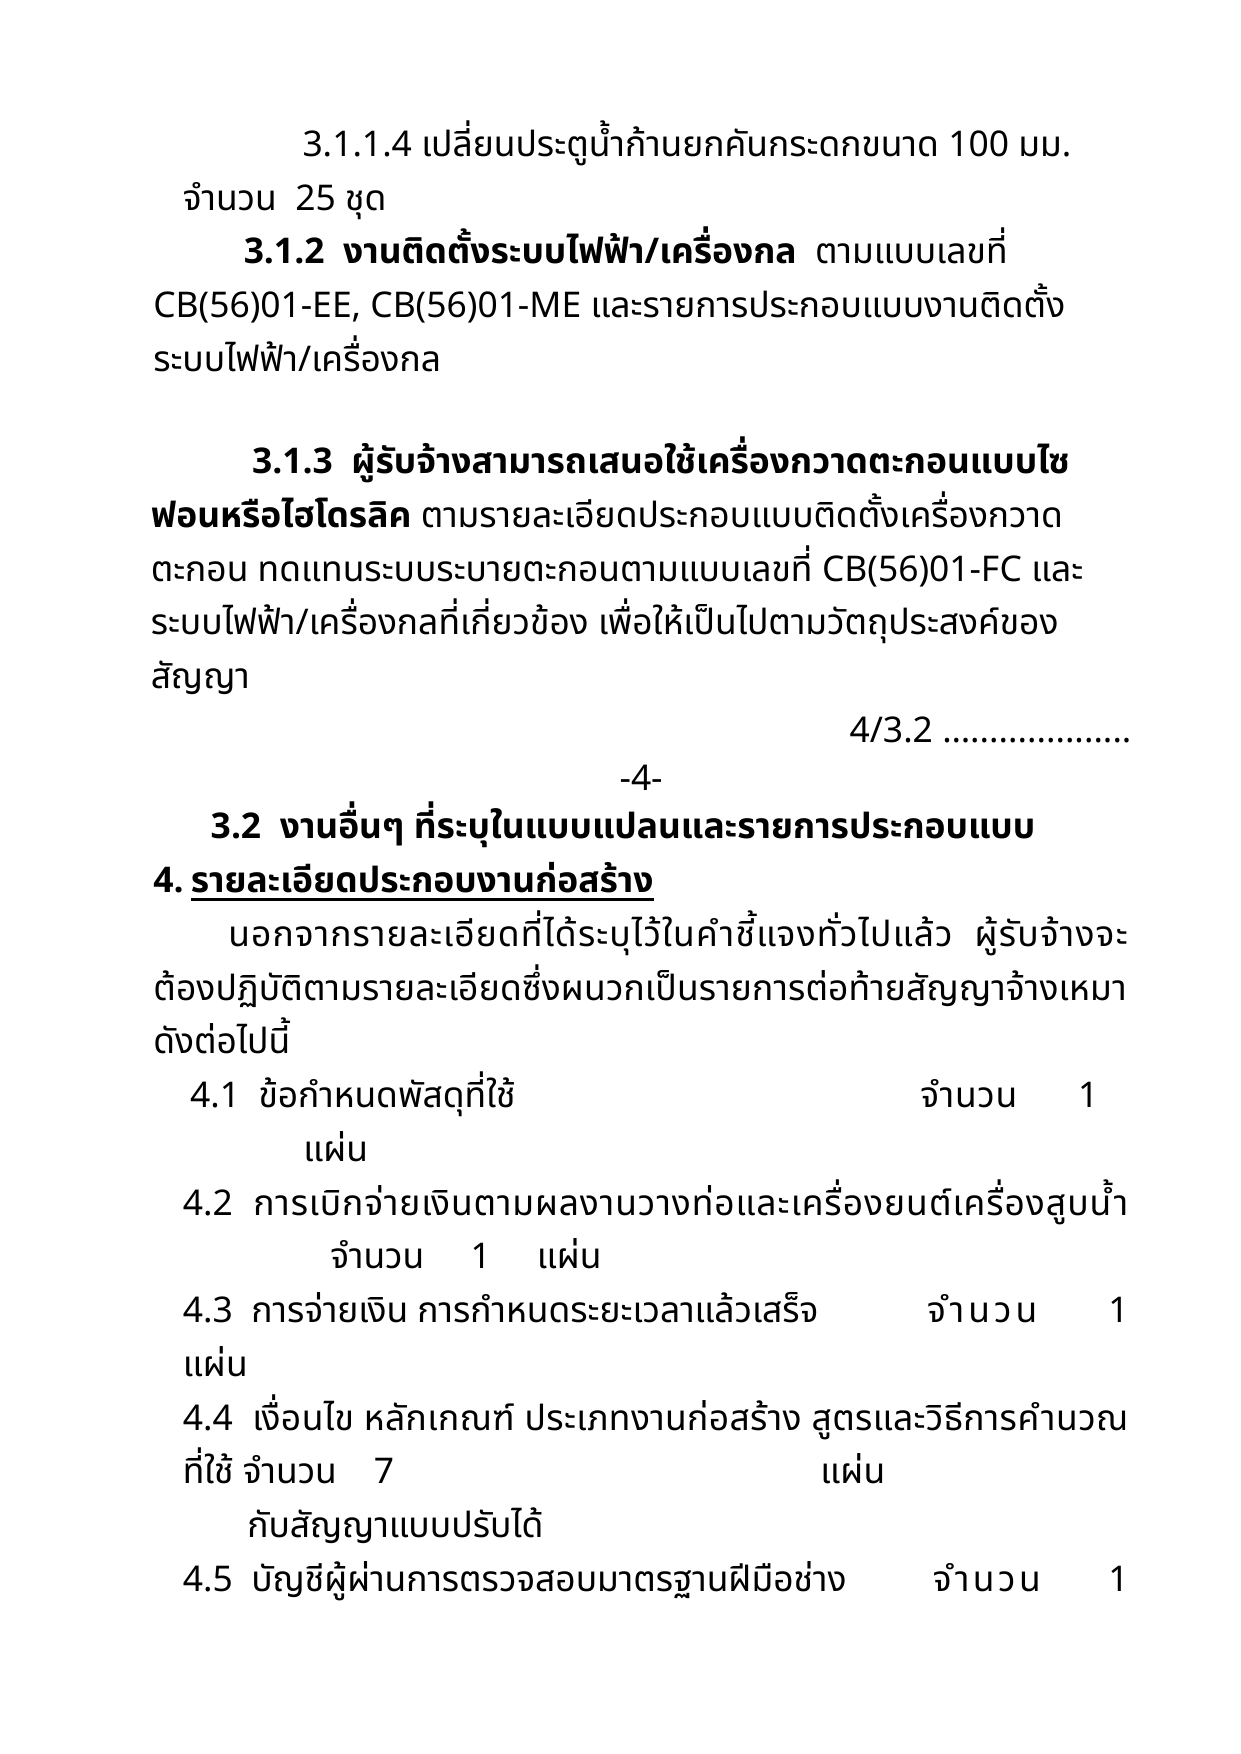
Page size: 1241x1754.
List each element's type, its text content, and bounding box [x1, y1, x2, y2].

text 3.1.3 ผู้รับจ้างสามารถเสนอใช้เครื่องกวาดตะกอนแบบไซฟอนหรือไฮโดรลิค ตามรายละเอียดประกอบแบบติดตั้งเครื่องกวาดตะกอน ทดแทนระบบระบายตะกอนตามแบบเลขที่ CB(56)01-FC และระบบไฟฟ้า/เครื่องกลที่เกี่ยวข้อง เพื่อให้เป็นไปตามวัตถุประสงค์ของสัญญา [151, 436, 1131, 704]
text 3.1.1.4 เปลี่ยนประตูน้ำก้านยกคันกระดกขนาด 100 มม. จำนวน 25 ชุด [153, 118, 1131, 226]
text 3.1.2 งานติดตั้งระบบไฟฟ้า/เครื่องกล ตามแบบเลขที่ CB(56)01-EE, CB(56)01-ME และรายการประกอบแบบงานติดตั้งระบบไฟฟ้า/เครื่องกล [153, 226, 1131, 387]
text 3.2 งานอื่นๆ ที่ระบุในแบบแปลนและรายการประกอบแบบ [183, 801, 1131, 854]
list รายละเอียดประกอบงานก่อสร้าง [153, 854, 1128, 908]
text 4.1 ข้อกำหนดพัสดุที่ใช้ จำนวน 1 แผ่น [153, 1069, 1128, 1177]
text 4.3 การจ่ายเงิน การกำหนดระยะเวลาแล้วเสร็จ จำนวน 1 แผ่น [183, 1285, 1128, 1392]
text 4.4 เงื่อนไข หลักเกณฑ์ ประเภทงานก่อสร้าง สูตรและวิธีการคำนวณที่ใช้ จำนวน 7 แผ่น [183, 1392, 1128, 1500]
text 4.2 การเบิกจ่ายเงินตามผลงานวางท่อและเครื่องยนต์เครื่องสูบน้ำ จำนวน 1 แผ่น [183, 1177, 1128, 1285]
text กับสัญญาแบบปรับได้ [183, 1500, 1128, 1554]
text 4/3.2 …................. [151, 704, 1131, 752]
text 4.5 บัญชีผู้ผ่านการตรวจสอบมาตรฐานฝีมือช่าง จำนวน 1 [183, 1554, 1128, 1608]
text -4- [151, 752, 1131, 801]
text นอกจากรายละเอียดที่ได้ระบุไว้ในคำชี้แจงทั่วไปแล้ว ผู้รับจ้างจะต้องปฏิบัติตามรายละเอียดซึ่งผนวกเป็นรายการต่อท้ายสัญญาจ้างเหมาดังต่อไปนี้ [153, 908, 1128, 1069]
